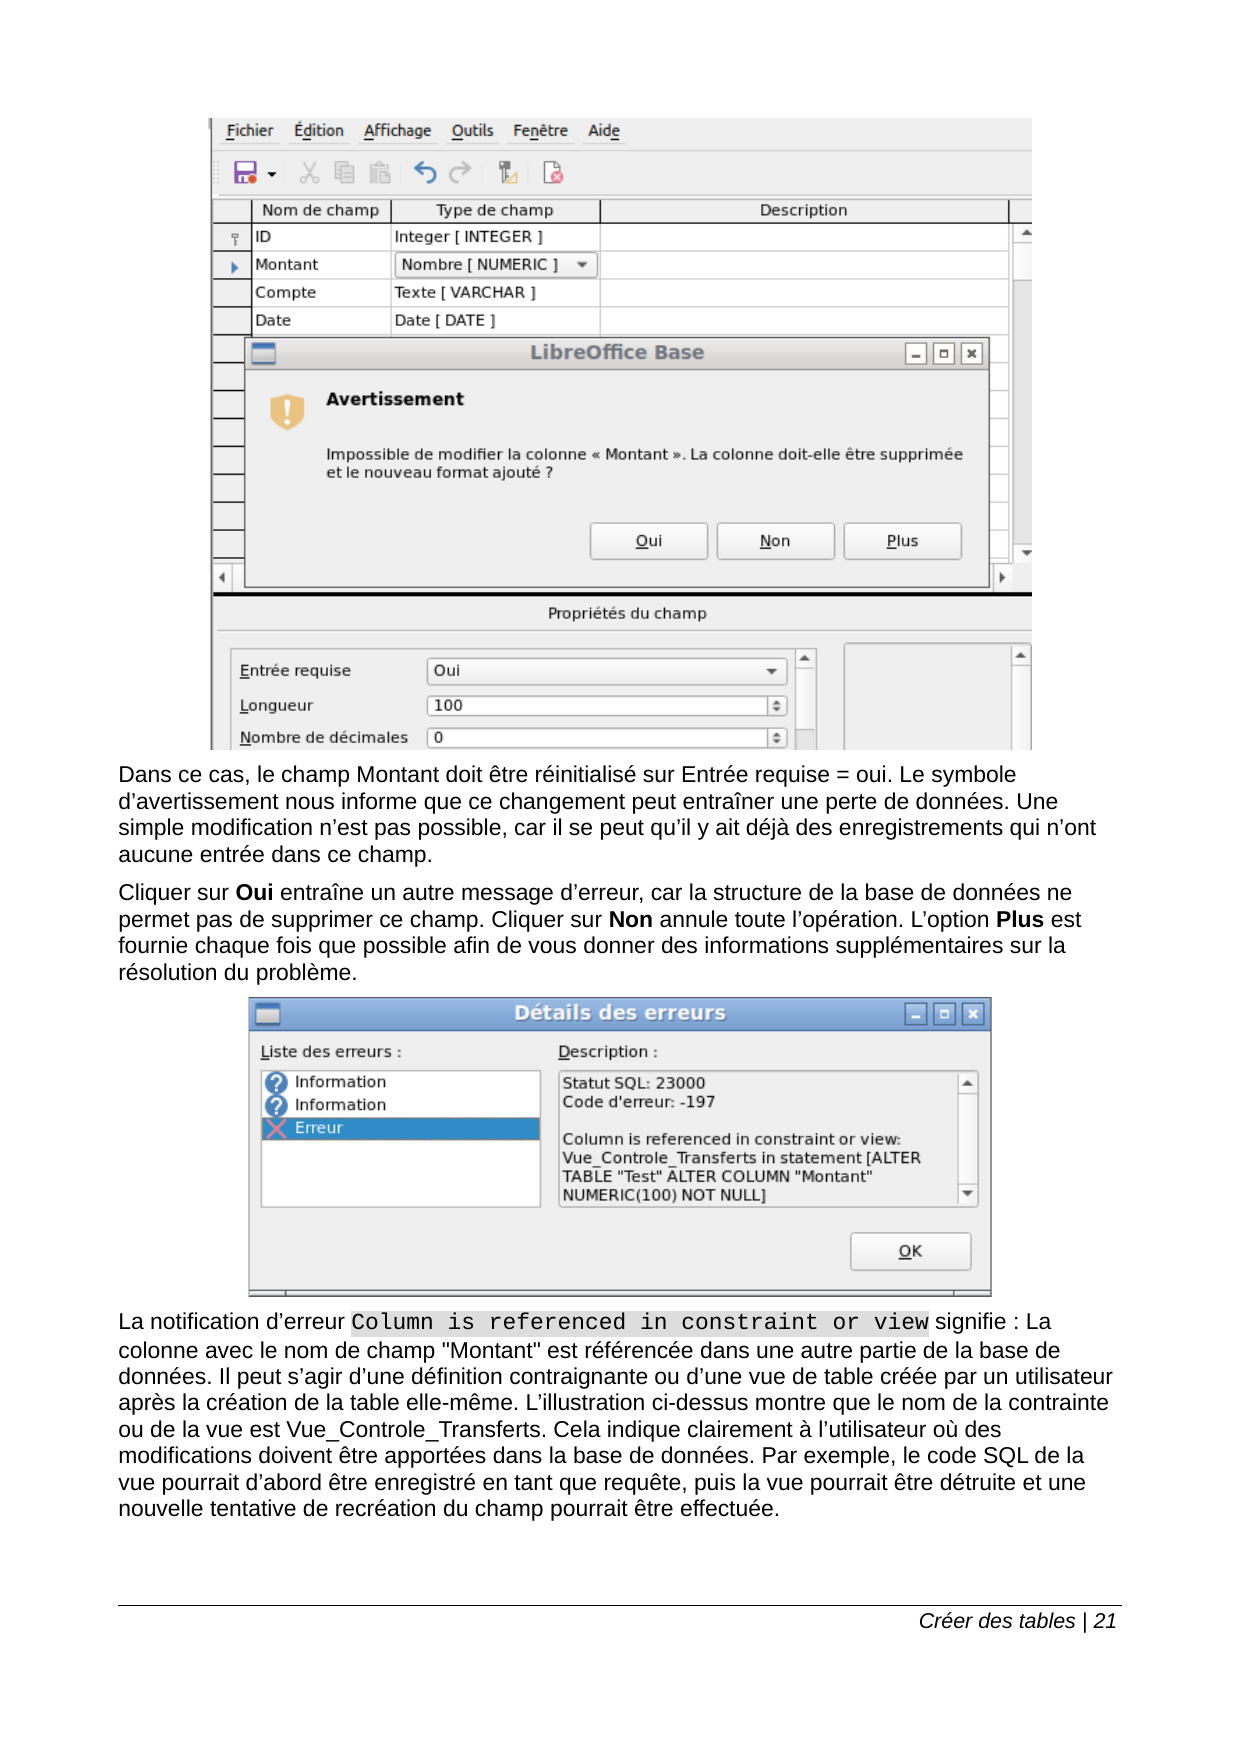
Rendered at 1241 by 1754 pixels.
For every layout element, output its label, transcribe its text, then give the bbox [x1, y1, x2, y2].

text Cliquer sur Oui entraîne un autre message d’erreur, car la structure de la base de données ne permet pas de supprimer ce champ. Cliquer sur Non annule toute l’opération. L’option Plus est fournie chaque fois que possible afin de vous donner des informations supplémentaires sur la résolution du problème. [118, 879, 1122, 985]
text Dans ce cas, le champ Montant doit être réinitialisé sur Entrée requise = oui. Le symbole d’avertissement nous informe que ce changement peut entraîner une perte de données. Une simple modification n’est pas possible, car il se peut qu’il y ait déjà des enregistrements qui n’ont aucune entrée dans ce champ. [118, 761, 1122, 867]
text La notification d’erreur Column is referenced in constraint or view signifie : La colonne avec le nom de champ "Montant" est référencée dans une autre partie de la base de données. Il peut s’agir d’une définition contraignante ou d’une vue de table créée par un utilisateur après la création de la table elle-même. L’illustration ci-dessus montre que le nom de la contrainte ou de la vue est Vue_Controle_Transferts. Cela indique clairement à l’utilisateur où des modifications doivent être apportées dans la base de données. Par exemple, le code SQL de la vue pourrait d’abord être enregistré en tant que requête, puis la vue pourrait être détruite et une nouvelle tentative de recréation du champ pourrait être effectuée. [118, 1308, 1122, 1521]
picture [208, 118, 1032, 750]
